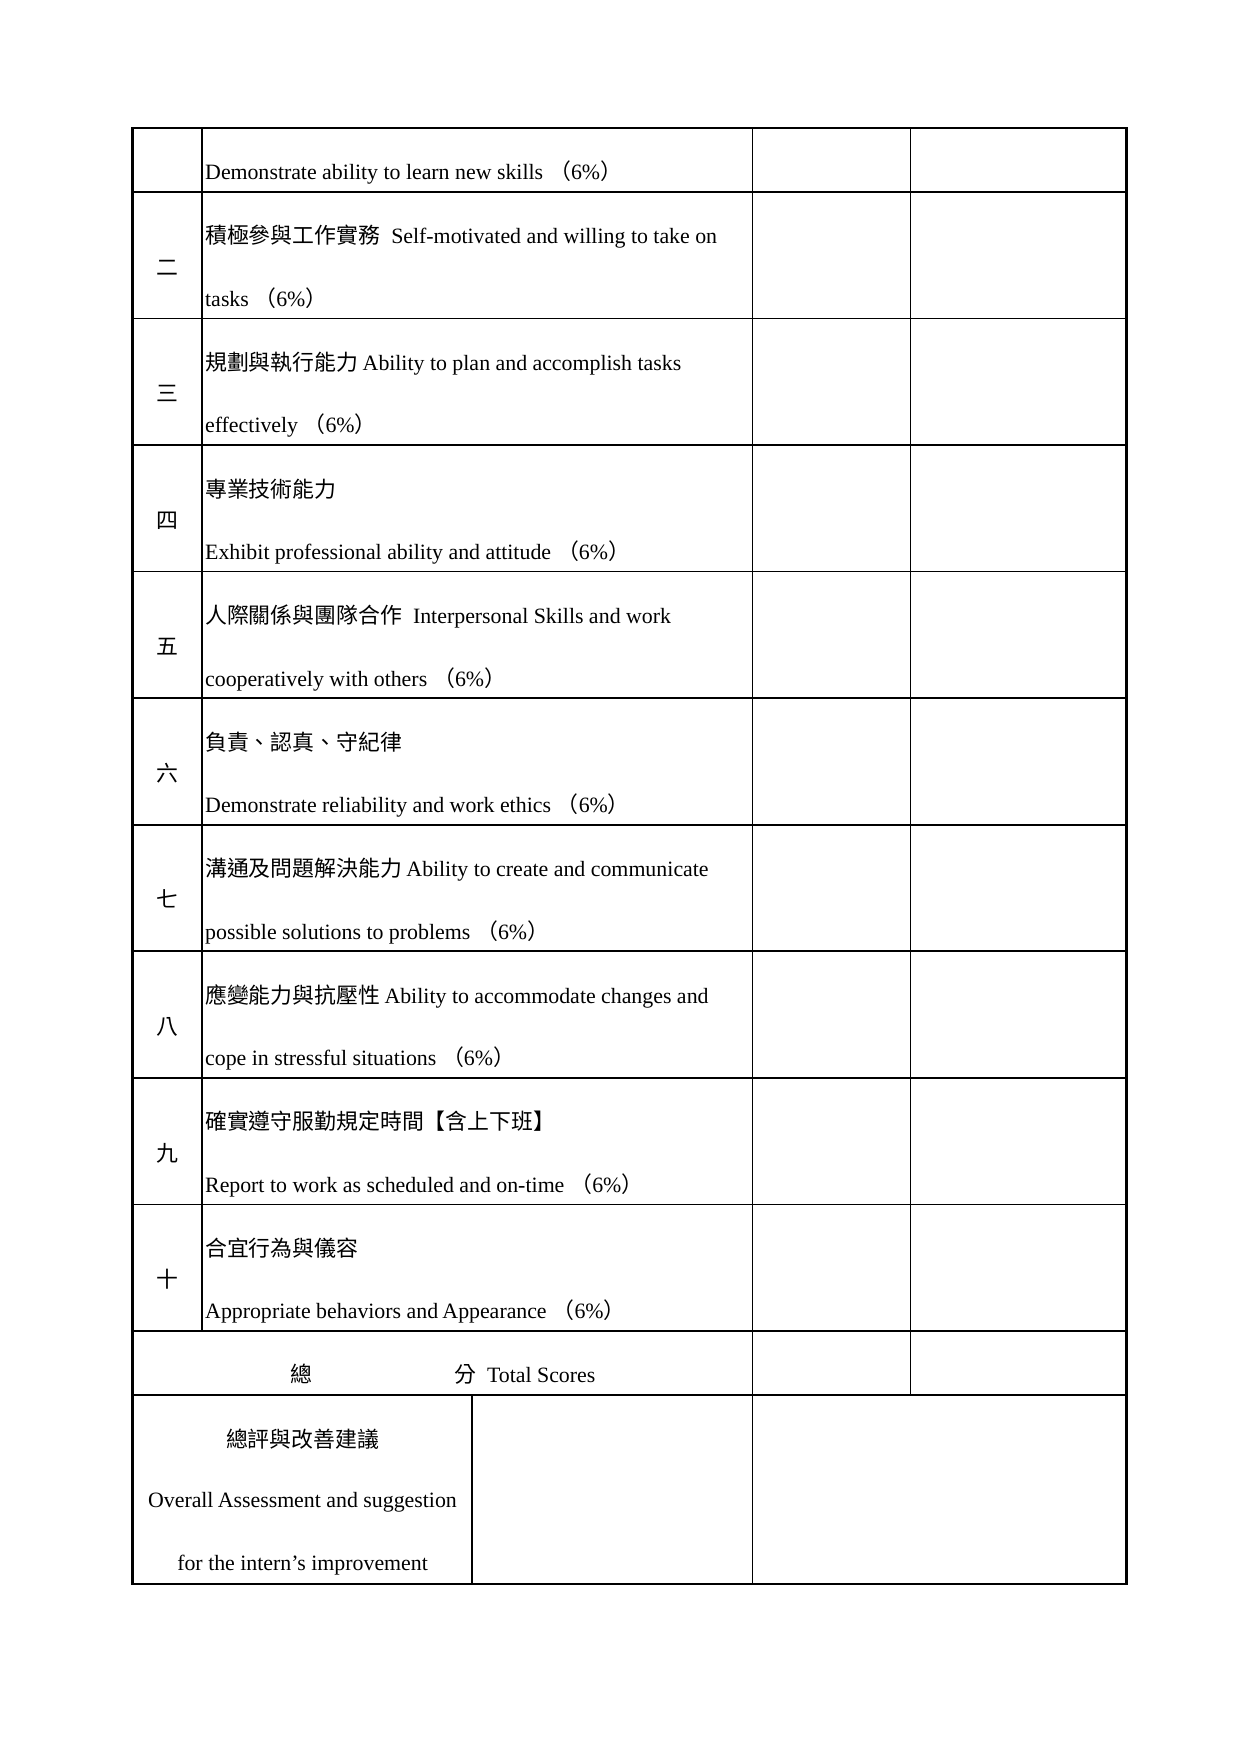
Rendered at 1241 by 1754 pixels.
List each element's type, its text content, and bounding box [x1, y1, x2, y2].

table_cell 確實遵守服勤規定時間【含上下班】 Report to work as scheduled and on-time （6%） [203, 1079, 752, 1203]
table_cell [911, 1332, 1125, 1394]
table_cell [753, 572, 910, 697]
table_cell [753, 1396, 1125, 1583]
table_cell [753, 952, 910, 1077]
table_cell [911, 193, 1125, 318]
table_cell 專業技術能力 Exhibit professional ability and attitude （6%） [203, 446, 752, 571]
table_cell 合宜行為與儀容 Appropriate behaviors and Appearance （6%） [203, 1205, 752, 1330]
table_cell 積極參與工作實務 Self-motivated and willing to take on tasks （6%） [203, 193, 752, 318]
table_cell [911, 699, 1125, 824]
table_cell 人際關係與團隊合作 Interpersonal Skills and work cooperatively with others （6%） [203, 572, 752, 697]
table_cell 應變能力與抗壓性Ability to accommodate changes and cope in stressful situations （6%） [203, 952, 752, 1077]
table_cell [753, 446, 910, 571]
table_cell 規劃與執行能力Ability to plan and accomplish tasks effectively （6%） [203, 319, 752, 444]
table_cell [753, 699, 910, 824]
table_cell [911, 446, 1125, 571]
table_cell 總評與改善建議 Overall Assessment and suggestion for the intern’s improvement [134, 1396, 471, 1583]
table_cell [911, 319, 1125, 444]
table_cell 三 [134, 319, 201, 444]
table_cell 二 [134, 193, 201, 318]
table_cell 負責、認真、守紀律 Demonstrate reliability and work ethics （6%） [203, 699, 752, 824]
table_cell 六 [134, 699, 201, 824]
table_cell [911, 1079, 1125, 1203]
table_cell [753, 1079, 910, 1203]
table_cell 十 [134, 1205, 201, 1330]
table_cell 總 分 Total Scores [134, 1332, 752, 1394]
table_cell 八 [134, 952, 201, 1077]
table_cell [911, 1205, 1125, 1330]
table_cell [911, 129, 1125, 191]
table_cell [753, 129, 910, 191]
table_cell 九 [134, 1079, 201, 1203]
table_cell Demonstrate ability to learn new skills （6%） [203, 129, 752, 191]
table_cell [753, 826, 910, 950]
table_cell [753, 193, 910, 318]
table_cell 七 [134, 826, 201, 950]
table_cell [753, 1332, 910, 1394]
table_cell 溝通及問題解決能力Ability to create and communicate possible solutions to problems （6%） [203, 826, 752, 950]
table_cell [753, 1205, 910, 1330]
table_cell 四 [134, 446, 201, 571]
table_cell [911, 952, 1125, 1077]
table_cell [473, 1396, 752, 1583]
table_cell [911, 826, 1125, 950]
table_cell [753, 319, 910, 444]
table_cell 五 [134, 572, 201, 697]
table_cell [911, 572, 1125, 697]
table_cell [134, 129, 201, 191]
